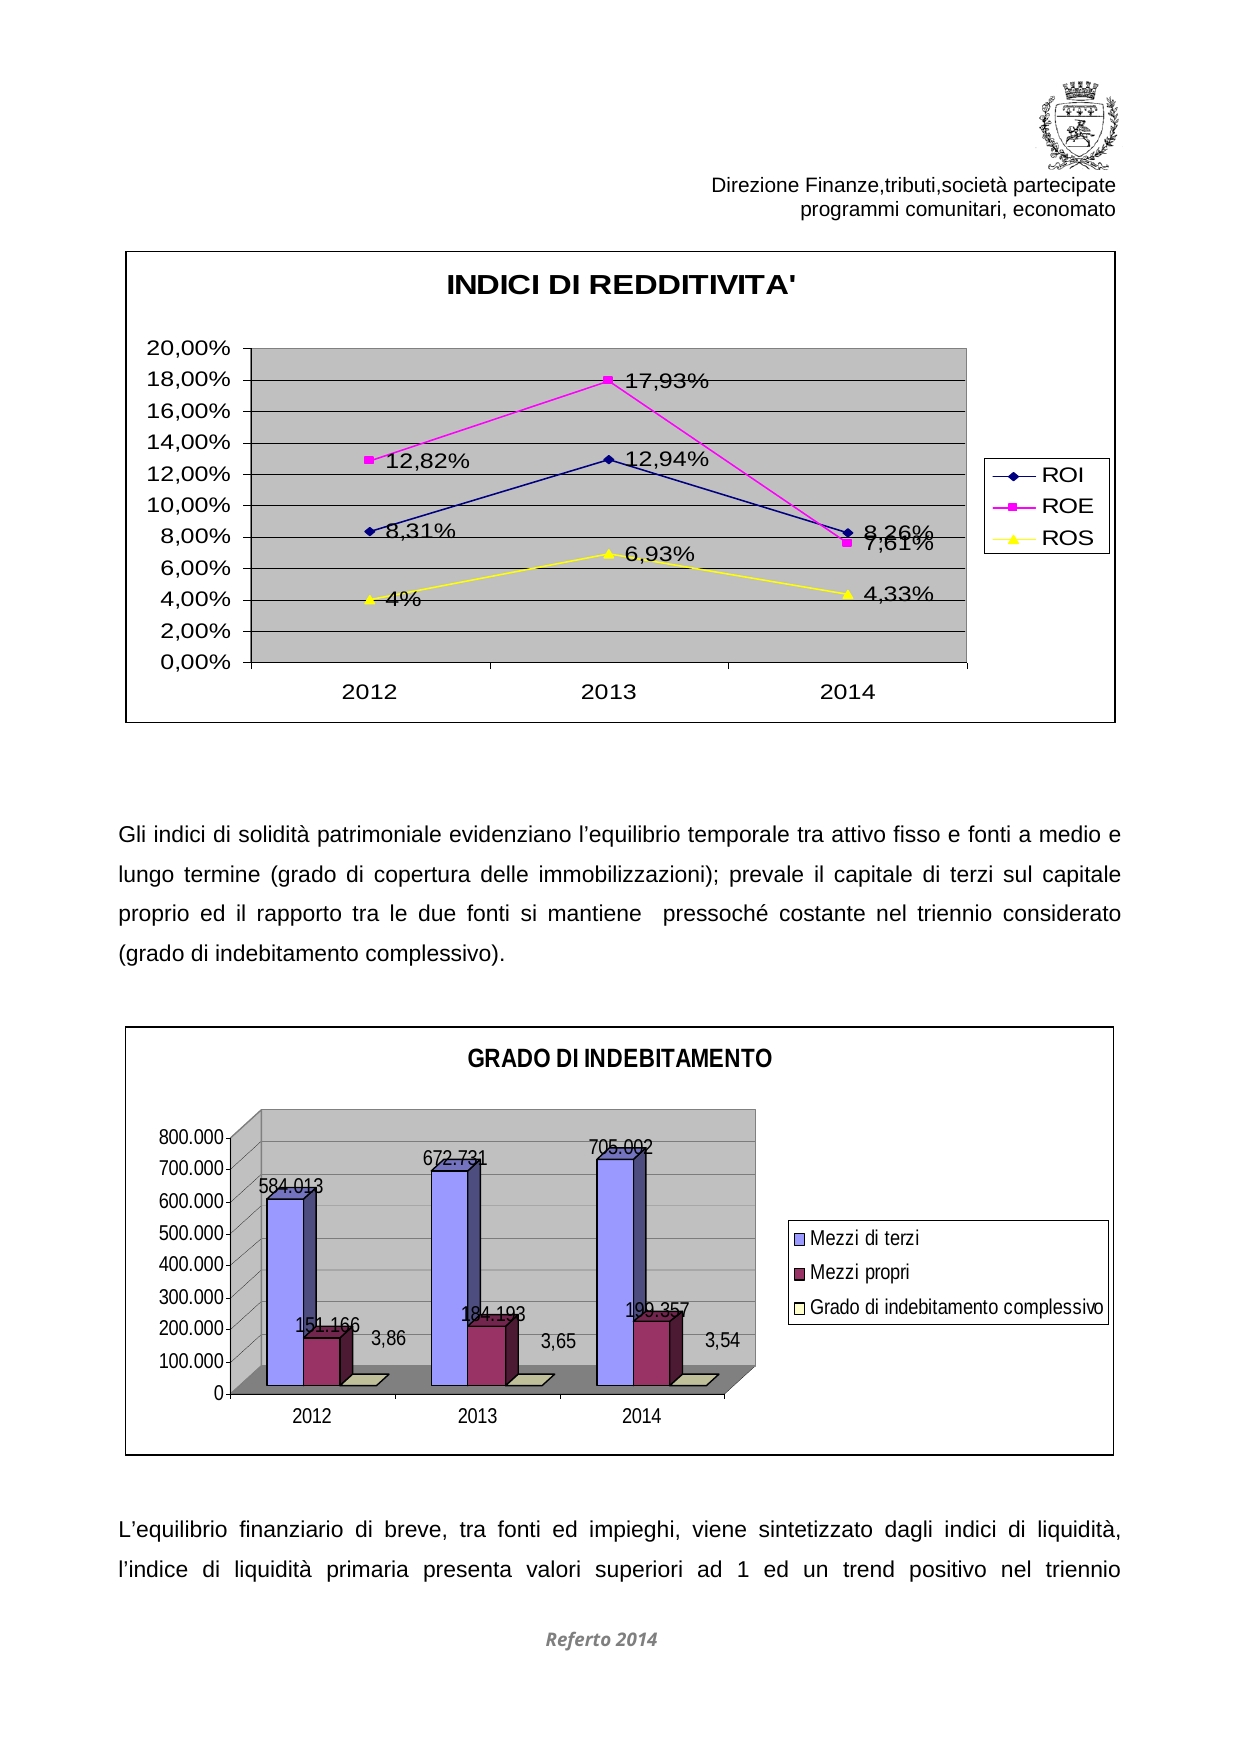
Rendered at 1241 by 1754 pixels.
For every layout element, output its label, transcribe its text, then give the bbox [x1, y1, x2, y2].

picture [1035, 73, 1123, 173]
text L’equilibrio finanziario di breve, tra fonti ed impieghi, viene sintetizzato dagli indici di liquidità, l’indice di liquidità primaria presenta valori superiori ad 1 ed un trend positivo nel triennio considerato, per cui l’impresa è in grado di far fronte alle obbligazioni di breve con le risorse più facilmente disponibili in forma liquida nello stesso arco temporale, anche se la durata media di pagamento dei debiti verso fornitori si è allungata rispetto ai valori del 2013. [118, 1516, 1122, 1582]
text Gli indici di solidità patrimoniale evidenziano l’equilibrio temporale tra attivo fisso e fonti a medio e lungo termine (grado di copertura delle immobilizzazioni); prevale il capitale di terzi sul capitale proprio ed il rapporto tra le due fonti si mantiene pressoché costante nel triennio considerato (grado di indebitamento complessivo). [118, 821, 1122, 966]
